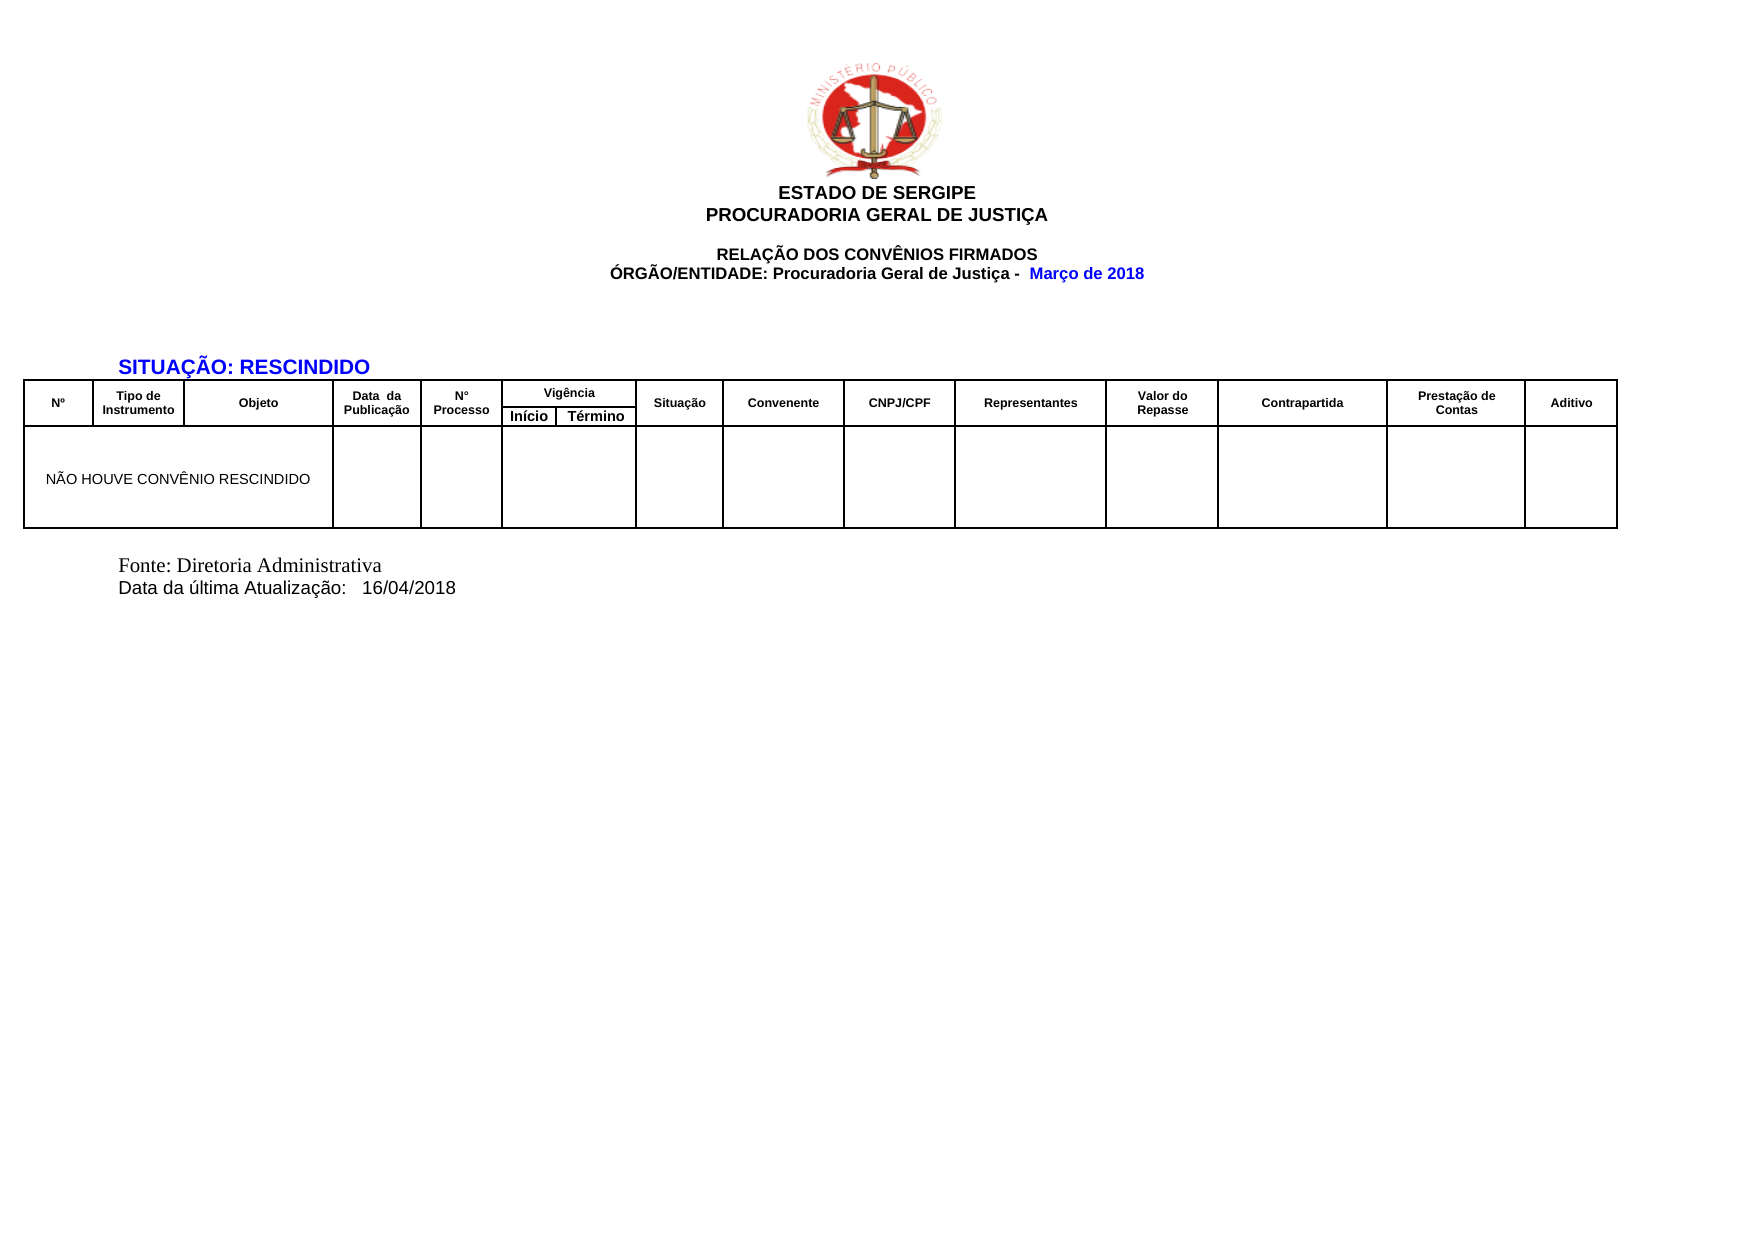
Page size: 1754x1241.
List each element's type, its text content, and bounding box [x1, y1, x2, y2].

table_cell [724, 427, 843, 527]
table_header Tipo de Instrumento [94, 381, 183, 424]
table_cell [845, 427, 954, 527]
table_cell [1526, 427, 1616, 527]
table_header Vigência [503, 381, 635, 406]
table_header Situação [637, 381, 722, 424]
table_header Nº [25, 381, 92, 424]
table_cell Início [503, 408, 555, 424]
table_header Data da Publicação [334, 381, 420, 424]
table_header N° Processo [422, 381, 501, 424]
table_header Contrapartida [1219, 381, 1386, 424]
table_header Convenente [724, 381, 843, 424]
text Data da última Atualização: 16/04/2018 [118, 577, 1636, 599]
table_header Prestação de Contas [1388, 381, 1524, 424]
text SITUAÇÃO: RESCINDIDO [118, 355, 1636, 379]
table_header CNPJ/CPF [845, 381, 954, 424]
table_cell Término [557, 408, 635, 424]
table_header Valor do Repasse [1107, 381, 1217, 424]
table_header Objeto [185, 381, 332, 424]
text PROCURADORIA GERAL DE JUSTIÇA [118, 204, 1636, 225]
table_cell [334, 427, 420, 527]
table_header Representantes [956, 381, 1105, 424]
table_cell NÃO HOUVE CONVÊNIO RESCINDIDO [25, 427, 332, 527]
table_cell [1107, 427, 1217, 527]
text ESTADO DE SERGIPE [118, 182, 1636, 204]
text RELAÇÃO DOS CONVÊNIOS FIRMADOS [118, 244, 1636, 263]
table_cell [1219, 427, 1386, 527]
table_cell [637, 427, 722, 527]
table_cell [956, 427, 1105, 527]
table_header Aditivo [1526, 381, 1616, 424]
text Fonte: Diretoria Administrativa [118, 553, 1636, 577]
table_cell [1388, 427, 1524, 527]
table_cell [422, 427, 501, 527]
text ÓRGÃO/ENTIDADE: Procuradoria Geral de Justiça - Março de 2018 [118, 263, 1636, 283]
table_cell [503, 427, 635, 527]
